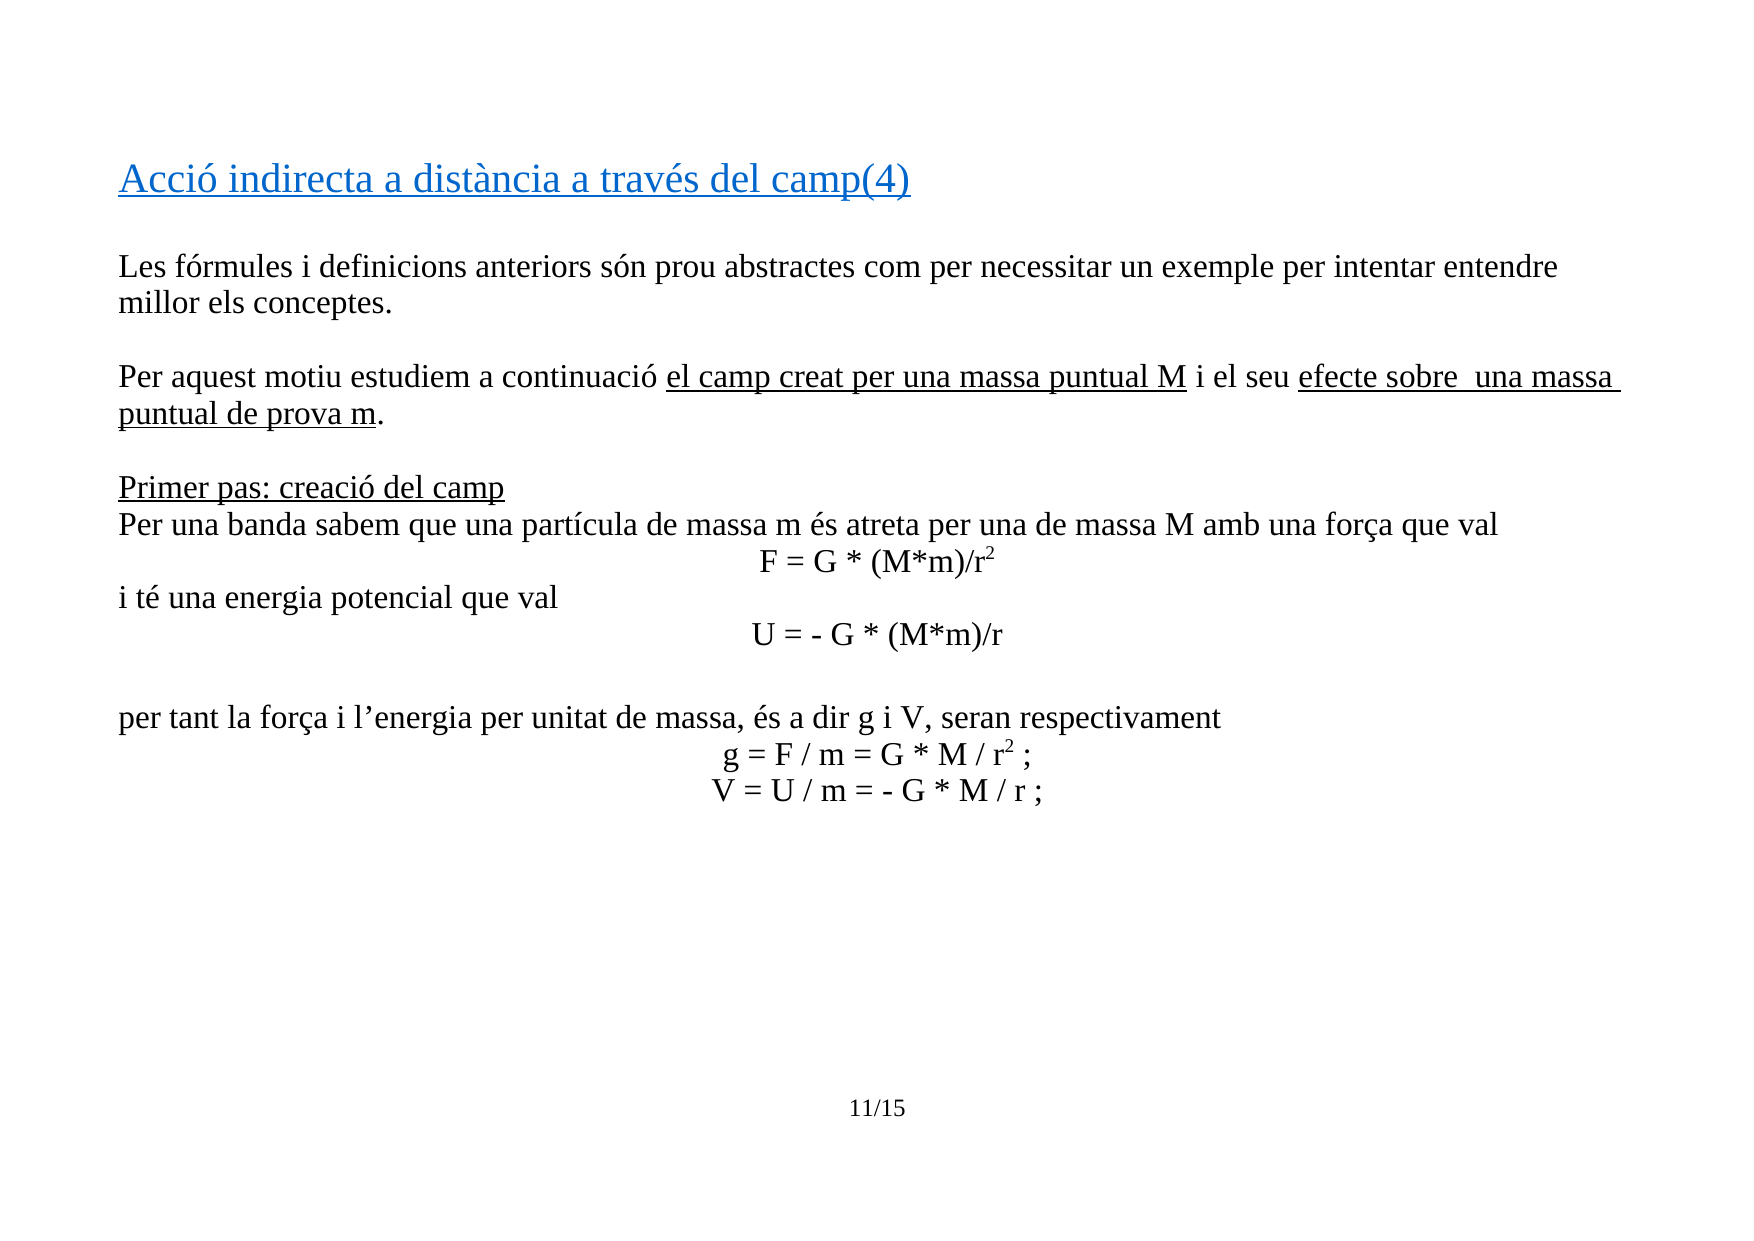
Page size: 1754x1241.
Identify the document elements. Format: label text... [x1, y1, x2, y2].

text Primer pas: creació del camp [118, 468, 1636, 505]
text per tant la força i l’energia per unitat de massa, és a dir g i V, seran respectivament [118, 698, 1636, 735]
text F = G * (M*m)/r2 [118, 542, 1636, 579]
text i té una energia potencial que val [118, 579, 1636, 616]
text Acció indirecta a distància a través del camp(4) [118, 155, 1636, 201]
text U = - G * (M*m)/r [118, 616, 1636, 653]
text Per aquest motiu estudiem a continuació el camp creat per una massa puntual M i el seu efecte sobre una massa puntual de prova m. [118, 358, 1636, 432]
text Les fórmules i definicions anteriors són prou abstractes com per necessitar un exemple per intentar entendre millor els conceptes. [118, 247, 1636, 321]
text Per una banda sabem que una partícula de massa m és atreta per una de massa M amb una força que val [118, 505, 1636, 542]
text V = U / m = - G * M / r ; [118, 772, 1636, 809]
text g = F / m = G * M / r2 ; [118, 735, 1636, 772]
